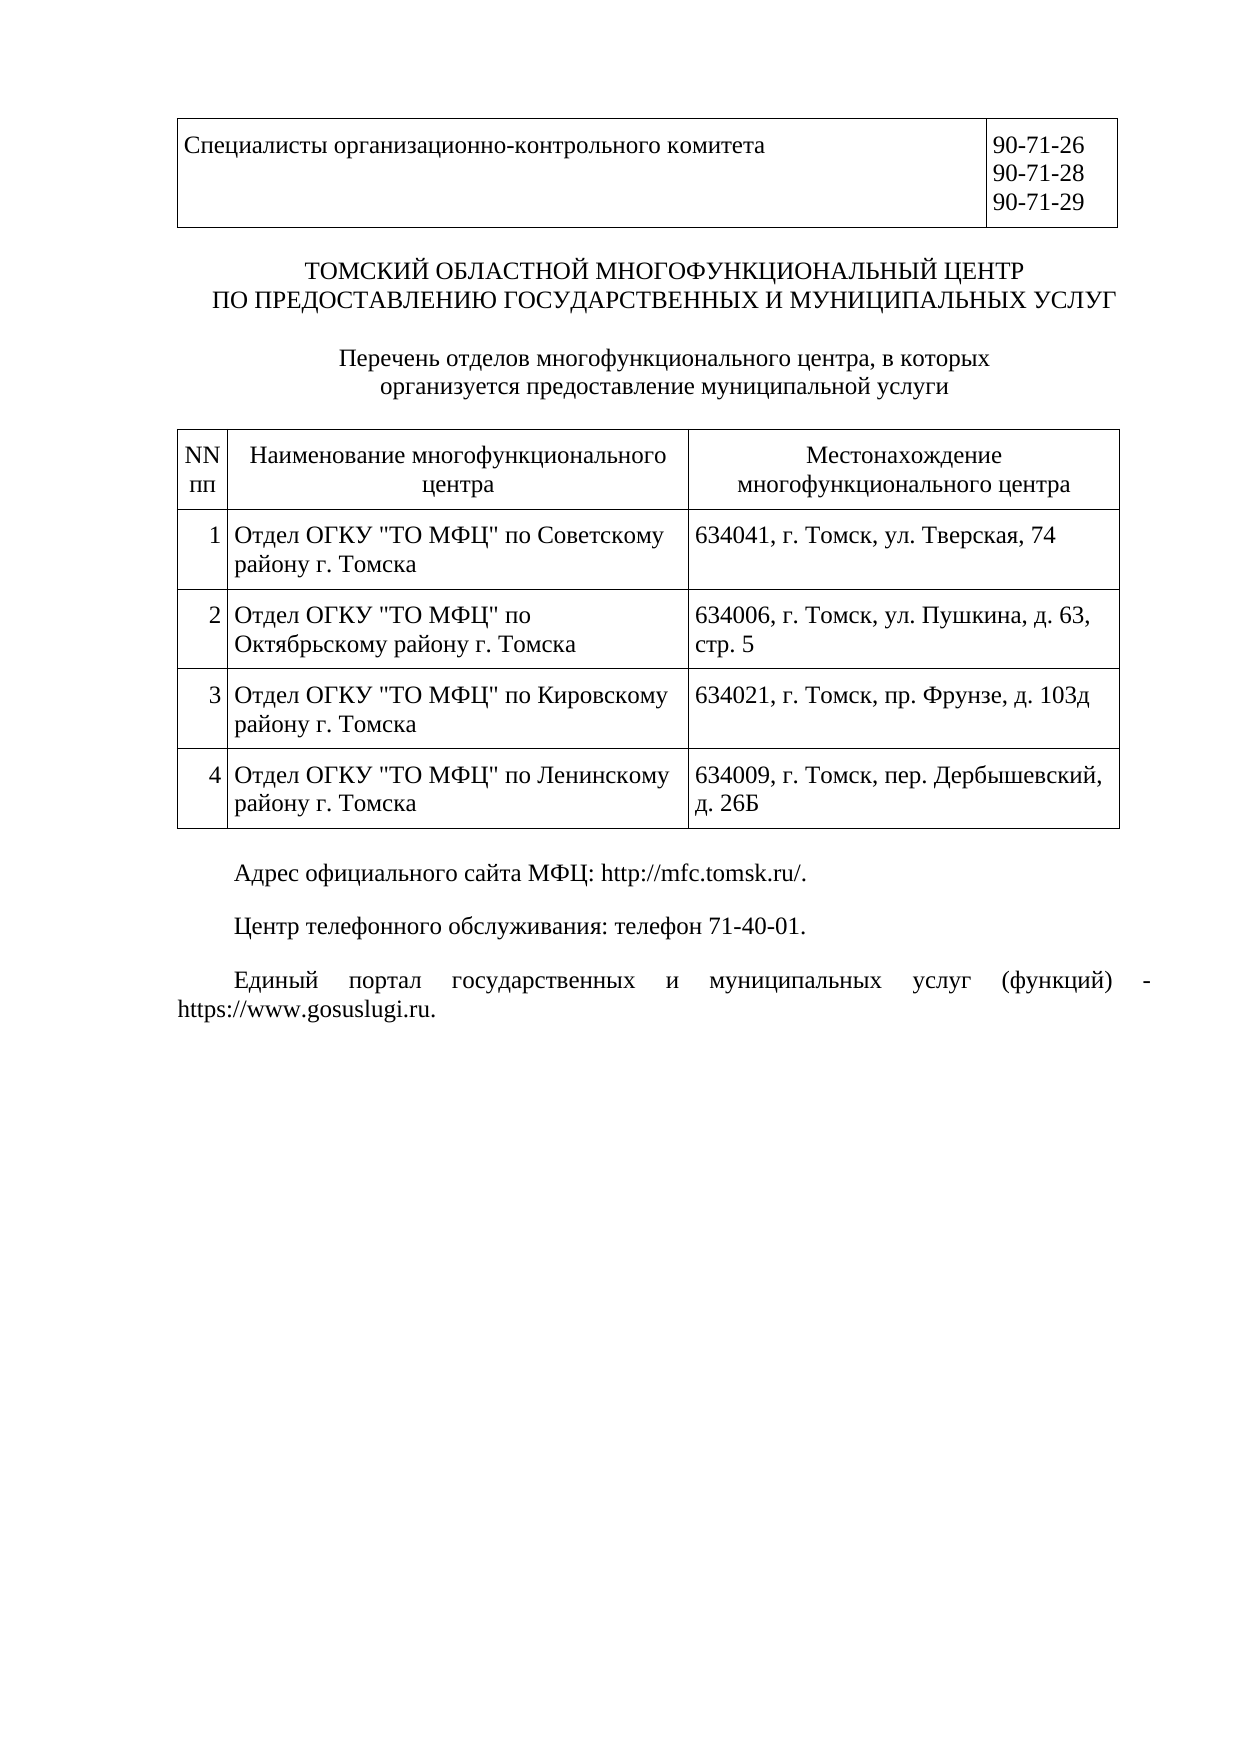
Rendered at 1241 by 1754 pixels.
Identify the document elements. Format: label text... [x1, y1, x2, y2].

text организуется предоставление муниципальной услуги [177, 371, 1152, 400]
table_cell 634009, г. Томск, пер. Дербышевский, д. 26Б [689, 749, 1119, 828]
table_cell 4 [178, 749, 227, 828]
table_cell Специалисты организационно-контрольного комитета [178, 119, 986, 227]
table_cell Отдел ОГКУ "ТО МФЦ" по Кировскому району г. Томска [228, 669, 688, 748]
subtitle Перечень отделов многофункционального центра, в которых [177, 343, 1152, 371]
table_cell Отдел ОГКУ "ТО МФЦ" по Советскому району г. Томска [228, 510, 688, 588]
text Единый портал государственных и муниципальных услуг (функций) - https://www.gosuslugi.ru. [177, 965, 1152, 1023]
text ПО ПРЕДОСТАВЛЕНИЮ ГОСУДАРСТВЕННЫХ И МУНИЦИПАЛЬНЫХ УСЛУГ [177, 285, 1152, 314]
text Адрес официального сайта МФЦ: http://mfc.tomsk.ru/. [177, 858, 1152, 886]
table_cell 634006, г. Томск, ул. Пушкина, д. 63, стр. 5 [689, 590, 1119, 668]
table_cell Отдел ОГКУ "ТО МФЦ" по Ленинскому району г. Томска [228, 749, 688, 828]
subtitle ТОМСКИЙ ОБЛАСТНОЙ МНОГОФУНКЦИОНАЛЬНЫЙ ЦЕНТР [177, 256, 1152, 285]
table_cell 634021, г. Томск, пр. Фрунзе, д. 103д [689, 669, 1119, 748]
table_header NN пп [178, 430, 227, 509]
table_cell 634041, г. Томск, ул. Тверская, 74 [689, 510, 1119, 588]
table_cell 2 [178, 590, 227, 668]
table_cell 90-71-26 90-71-28 90-71-29 [987, 119, 1117, 227]
table_header Наименование многофункционального центра [228, 430, 688, 509]
table_cell 3 [178, 669, 227, 748]
table_cell Отдел ОГКУ "ТО МФЦ" по Октябрьскому району г. Томска [228, 590, 688, 668]
text Центр телефонного обслуживания: телефон 71-40-01. [177, 911, 1152, 940]
table_header Местонахождение многофункционального центра [689, 430, 1119, 509]
table_cell 1 [178, 510, 227, 588]
